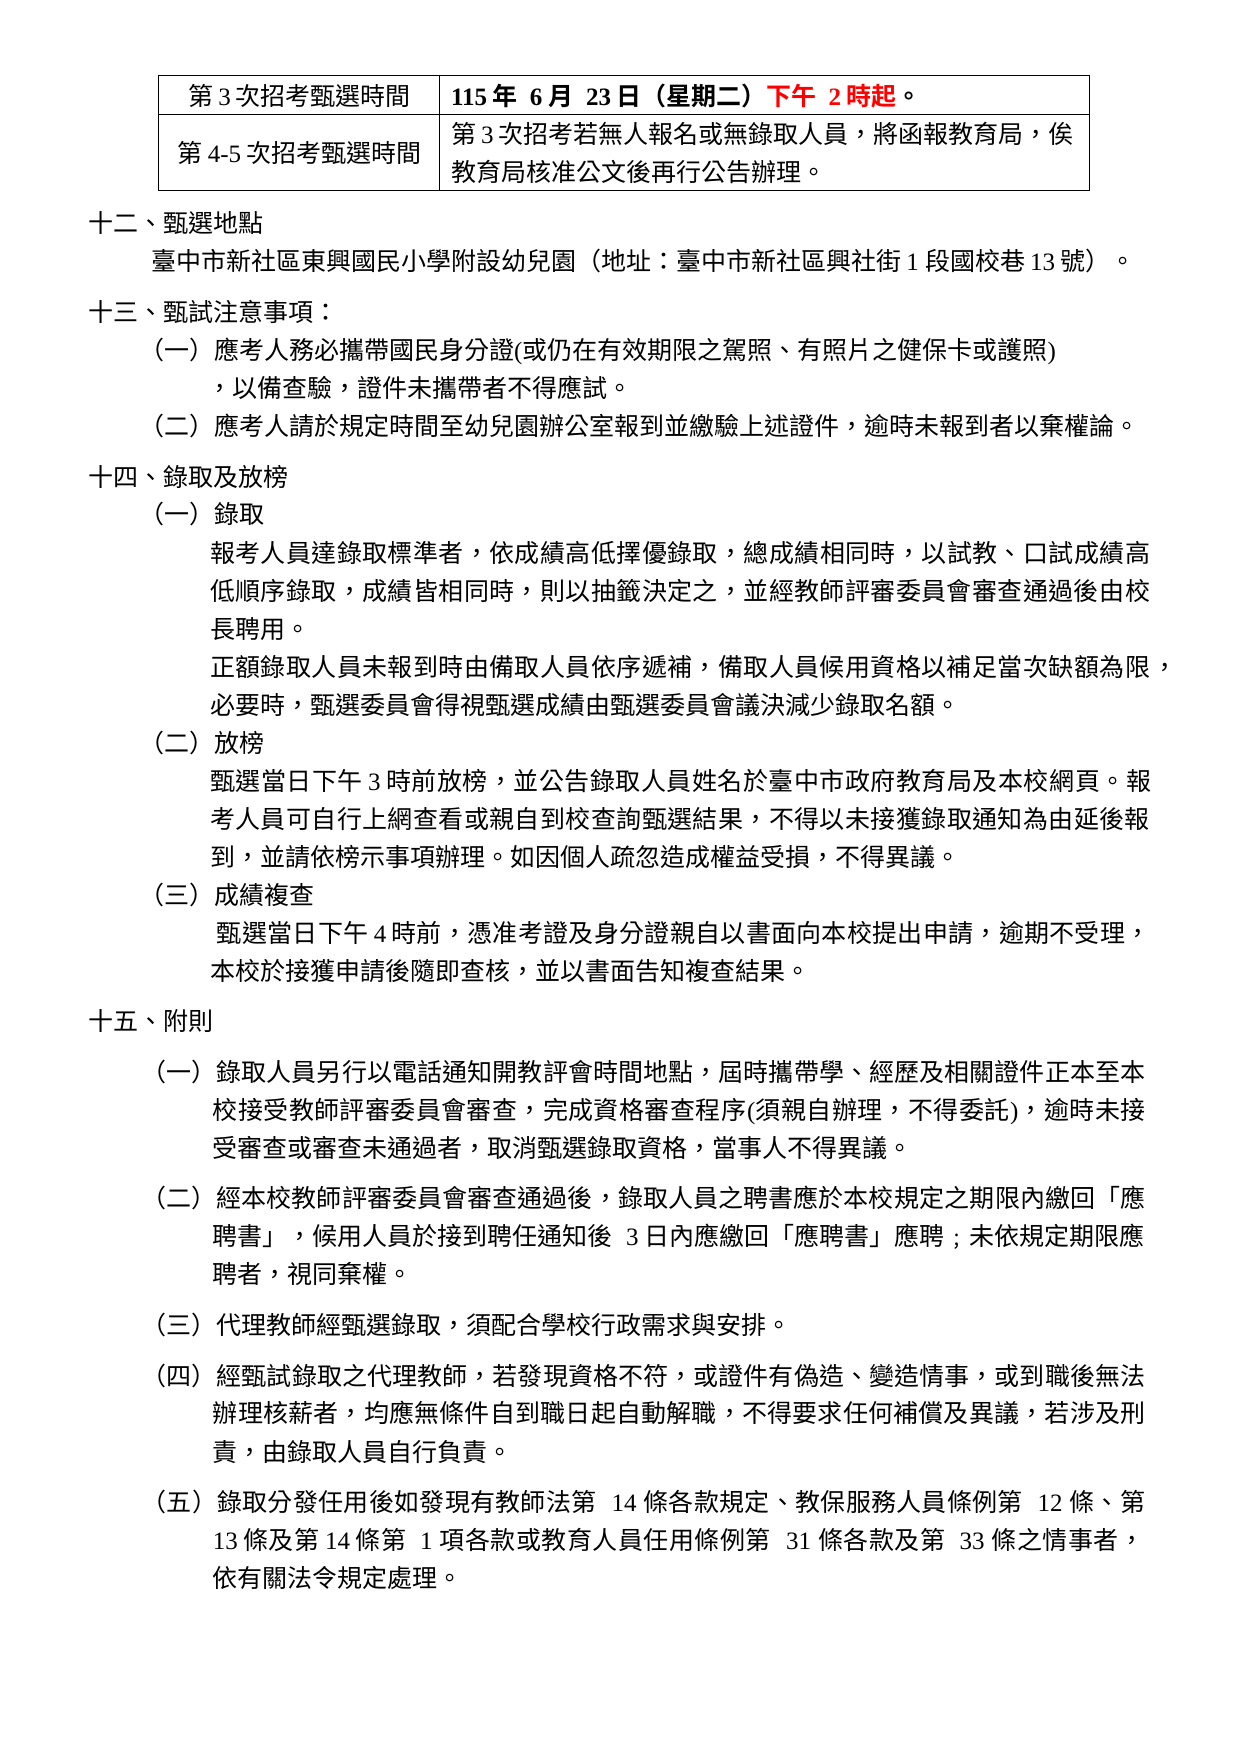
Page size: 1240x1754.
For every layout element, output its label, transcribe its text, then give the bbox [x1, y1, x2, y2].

text 十三、甄試注意事項： [89, 292, 1152, 329]
text 十五、附則 [89, 1002, 1152, 1038]
table_cell 第3次招考若無人報名或無錄取人員，將函報教育局，俟教育局核准公文後再行公告辦理。 [440, 115, 1089, 190]
text （二）經本校教師評審委員會審查通過後，錄取人員之聘書應於本校規定之期限內繳回「應聘書」，候用人員於接到聘任通知後 3 日內應繳回「應聘書」應聘﹔未依規定期限應聘者，視同棄權。 [141, 1179, 1146, 1291]
text ，以備查驗，證件未攜帶者不得應試。 [207, 368, 1152, 405]
text （一）錄取人員另行以電話通知開教評會時間地點，屆時攜帶學、經歷及相關證件正本至本校接受教師評審委員會審查，完成資格審查程序(須親自辦理，不得委託)，逾時未接受審查或審查未通過者，取消甄選錄取資格，當事人不得異議。 [141, 1052, 1146, 1164]
text 甄選當日下午4時前，憑准考證及身分證親自以書面向本校提出申請，逾期不受理，本校於接獲申請後隨即查核，並以書面告知複查結果。 [210, 913, 1152, 987]
text 正額錄取人員未報到時由備取人員依序遞補，備取人員候用資格以補足當次缺額為限，必要時，甄選委員會得視甄選成績由甄選委員會議決減少錄取名額。 [210, 647, 1152, 721]
text 十二、甄選地點 [89, 204, 1152, 240]
text （一）應考人務必攜帶國民身分證(或仍在有效期限之駕照、有照片之健保卡或護照) [139, 330, 1152, 367]
text 臺中市新社區東興國民小學附設幼兒園（地址：臺中市新社區興社街1 段國校巷13號）。 [89, 242, 1152, 278]
text （三）代理教師經甄選錄取，須配合學校行政需求與安排。 [141, 1305, 1146, 1342]
table_cell 第3次招考甄選時間 [159, 76, 439, 114]
table_cell 第4-5次招考甄選時間 [159, 115, 439, 190]
text 報考人員達錄取標準者，依成績高低擇優錄取，總成績相同時，以試教、口試成績高低順序錄取，成績皆相同時，則以抽籤決定之，並經教師評審委員會審查通過後由校長聘用。 [210, 533, 1152, 645]
table_cell 115年 6 月 23日（星期二）下午 2時起。 [440, 76, 1089, 114]
text （二）應考人請於規定時間至幼兒園辦公室報到並繳驗上述證件，逾時未報到者以棄權論。 [139, 406, 1152, 443]
text （三）成績複查 [139, 875, 1152, 911]
text 十四、錄取及放榜 [89, 457, 1152, 493]
text （四）經甄試錄取之代理教師，若發現資格不符，或證件有偽造、變造情事，或到職後無法辦理核薪者，均應無條件自到職日起自動解職，不得要求任何補償及異議，若涉及刑責，由錄取人員自行負責。 [141, 1356, 1146, 1468]
text （五）錄取分發任用後如發現有教師法第 14 條各款規定、教保服務人員條例第 12 條、第13條及第14條第 1 項各款或教育人員任用條例第 31 條各款及第 33 條之情事者，依有關法令規定處理。 [141, 1482, 1146, 1595]
text 甄選當日下午3時前放榜，並公告錄取人員姓名於臺中市政府教育局及本校網頁。報考人員可自行上網查看或親自到校查詢甄選結果，不得以未接獲錄取通知為由延後報到，並請依榜示事項辦理。如因個人疏忽造成權益受損，不得異議。 [210, 761, 1152, 873]
text （一）錄取 [139, 495, 1152, 531]
text （二）放榜 [139, 723, 1152, 759]
